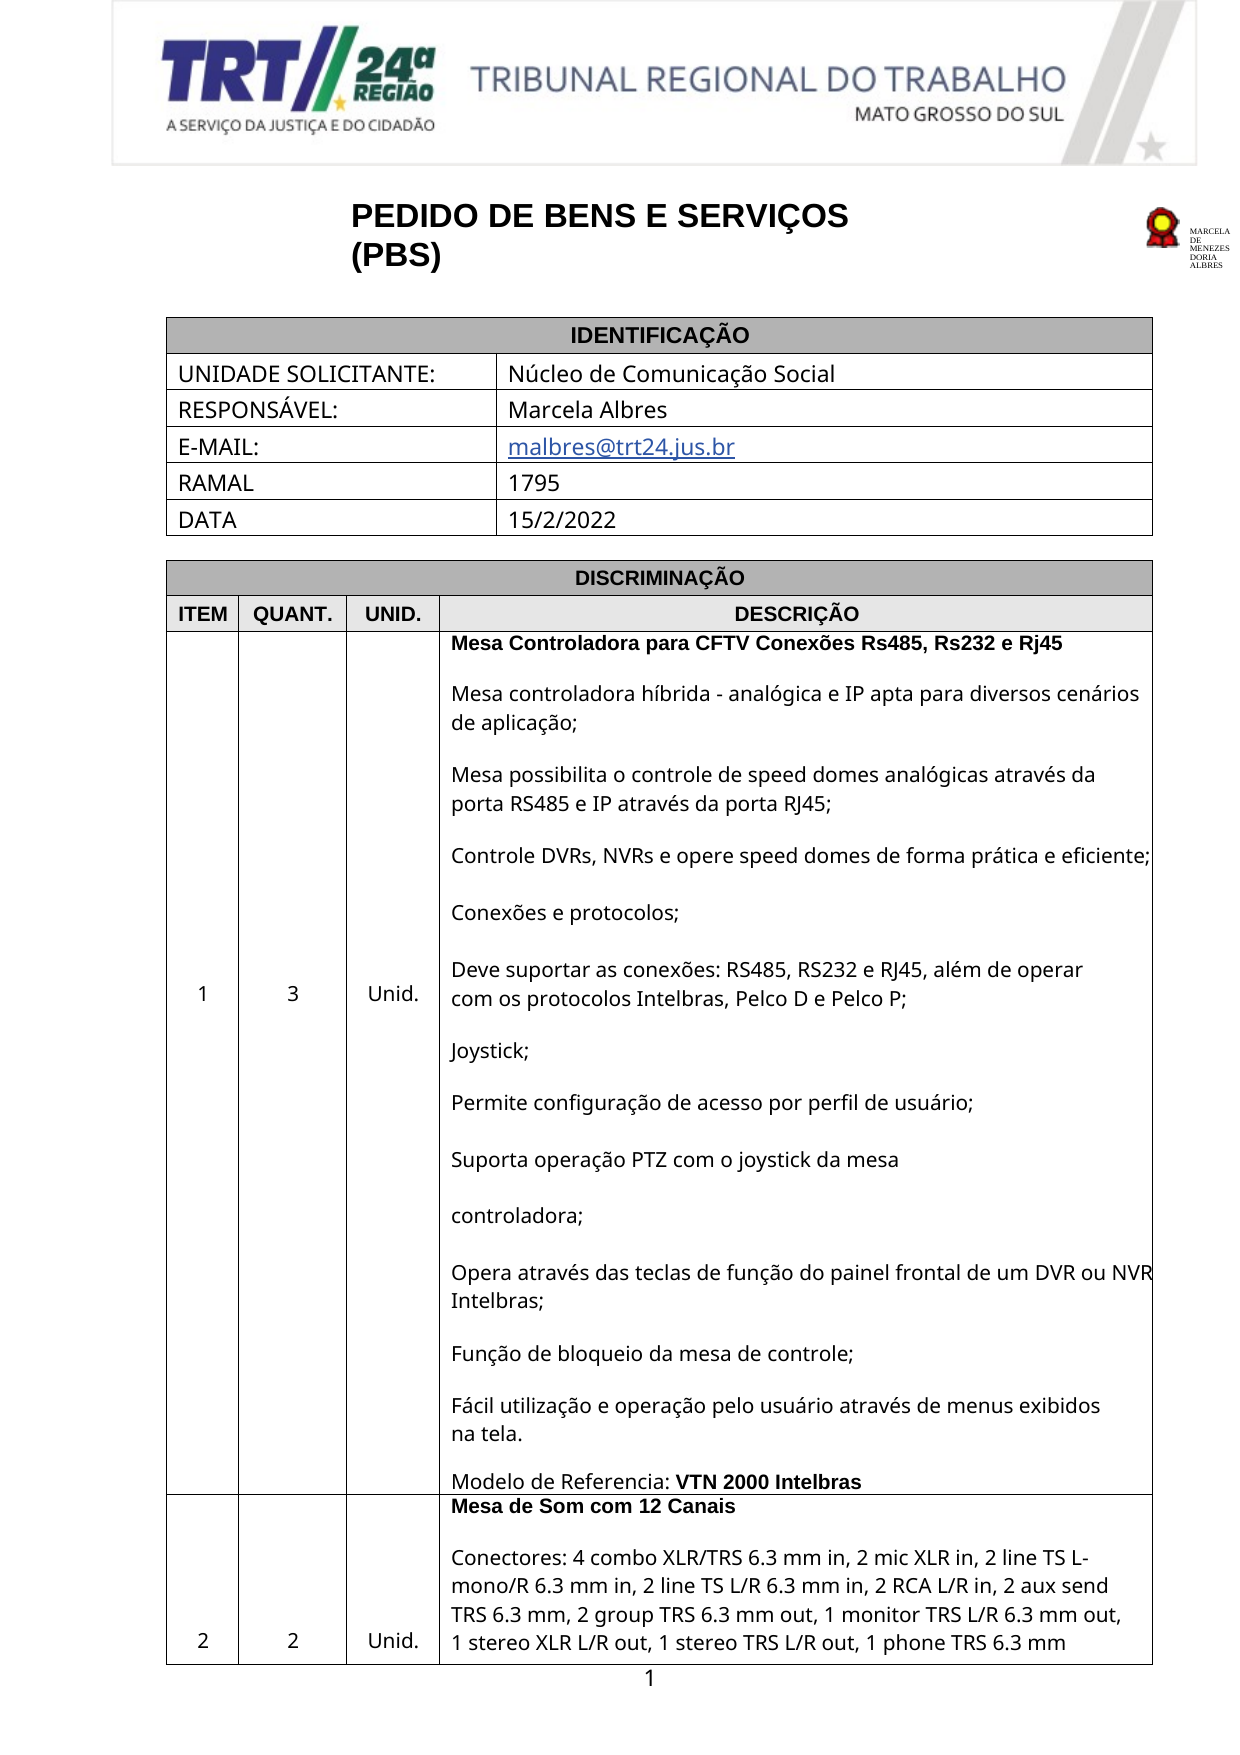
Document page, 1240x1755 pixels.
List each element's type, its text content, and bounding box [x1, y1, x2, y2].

table_cell UNID. [347, 596, 439, 631]
table_cell 1 [167, 632, 238, 1494]
table_cell 3 [239, 632, 346, 1494]
table_cell RESPONSÁVEL: [167, 390, 496, 426]
table_cell Mesa de Som com 12 Canais Conectores: 4 combo XLR/TRS 6.3 mm in, 2 mic XLR in, 2 line TS L- mono/R 6.3 mm in, 2 line TS L/R 6.3 mm in, 2 RCA L/R in, 2 aux send TRS 6.3 mm, 2 group TRS 6.3 mm out, 1 monitor TRS L/R 6.3 mm out, 1 stereo XLR L/R out, 1 stereo TRS L/R out, 1 phone TRS 6.3 mm [440, 1495, 1152, 1663]
table_cell QUANT. [239, 596, 346, 631]
table_cell RAMAL [167, 463, 496, 498]
table_cell Unid. [347, 1495, 439, 1663]
table_cell malbres@trt24.jus.br [497, 427, 1152, 462]
table_cell 2 [239, 1495, 346, 1663]
table_cell DATA [167, 500, 496, 535]
table_cell 2 [167, 1495, 238, 1663]
table_cell DESCRIÇÃO [440, 596, 1152, 631]
table_cell Unid. [347, 632, 439, 1494]
table_cell UNIDADE SOLICITANTE: [167, 354, 496, 389]
table_cell Marcela Albres [497, 390, 1152, 426]
text MARCELA DE MENEZES DORIA ALBRES [1189, 228, 1232, 271]
table_cell ITEM [167, 596, 238, 631]
table_cell Mesa Controladora para CFTV Conexões Rs485, Rs232 e Rj45 Mesa controladora híbrida - analógica e IP apta para diversos cenários de aplicação; Mesa possibilita o controle de speed domes analógicas através da porta RS485 e IP através da porta RJ45; Controle DVRs, NVRs e opere speed domes de forma prática e eficiente; Conexões e protocolos; Deve suportar as conexões: RS485, RS232 e RJ45, além de operar com os protocolos Intelbras, Pelco D e Pelco P; Joystick; Permite configuração de acesso por perfil de usuário; Suporta operação PTZ com o joystick da mesa controladora; Opera através das teclas de função do painel frontal de um DVR ou NVR Intelbras; Função de bloqueio da mesa de controle; Fácil utilização e operação pelo usuário através de menus exibidos na tela. Modelo de Referencia: VTN 2000 Intelbras [440, 632, 1152, 1494]
table_header DISCRIMINAÇÃO [167, 561, 1152, 595]
table_cell E-MAIL: [167, 427, 496, 462]
table_header IDENTIFICAÇÃO [167, 318, 1152, 353]
table_cell Núcleo de Comunicação Social [497, 354, 1152, 389]
table_cell 15/2/2022 [497, 500, 1152, 535]
table_cell 1795 [497, 463, 1152, 498]
subtitle PEDIDO DE BENS E SERVIÇOS (PBS) [351, 196, 949, 273]
